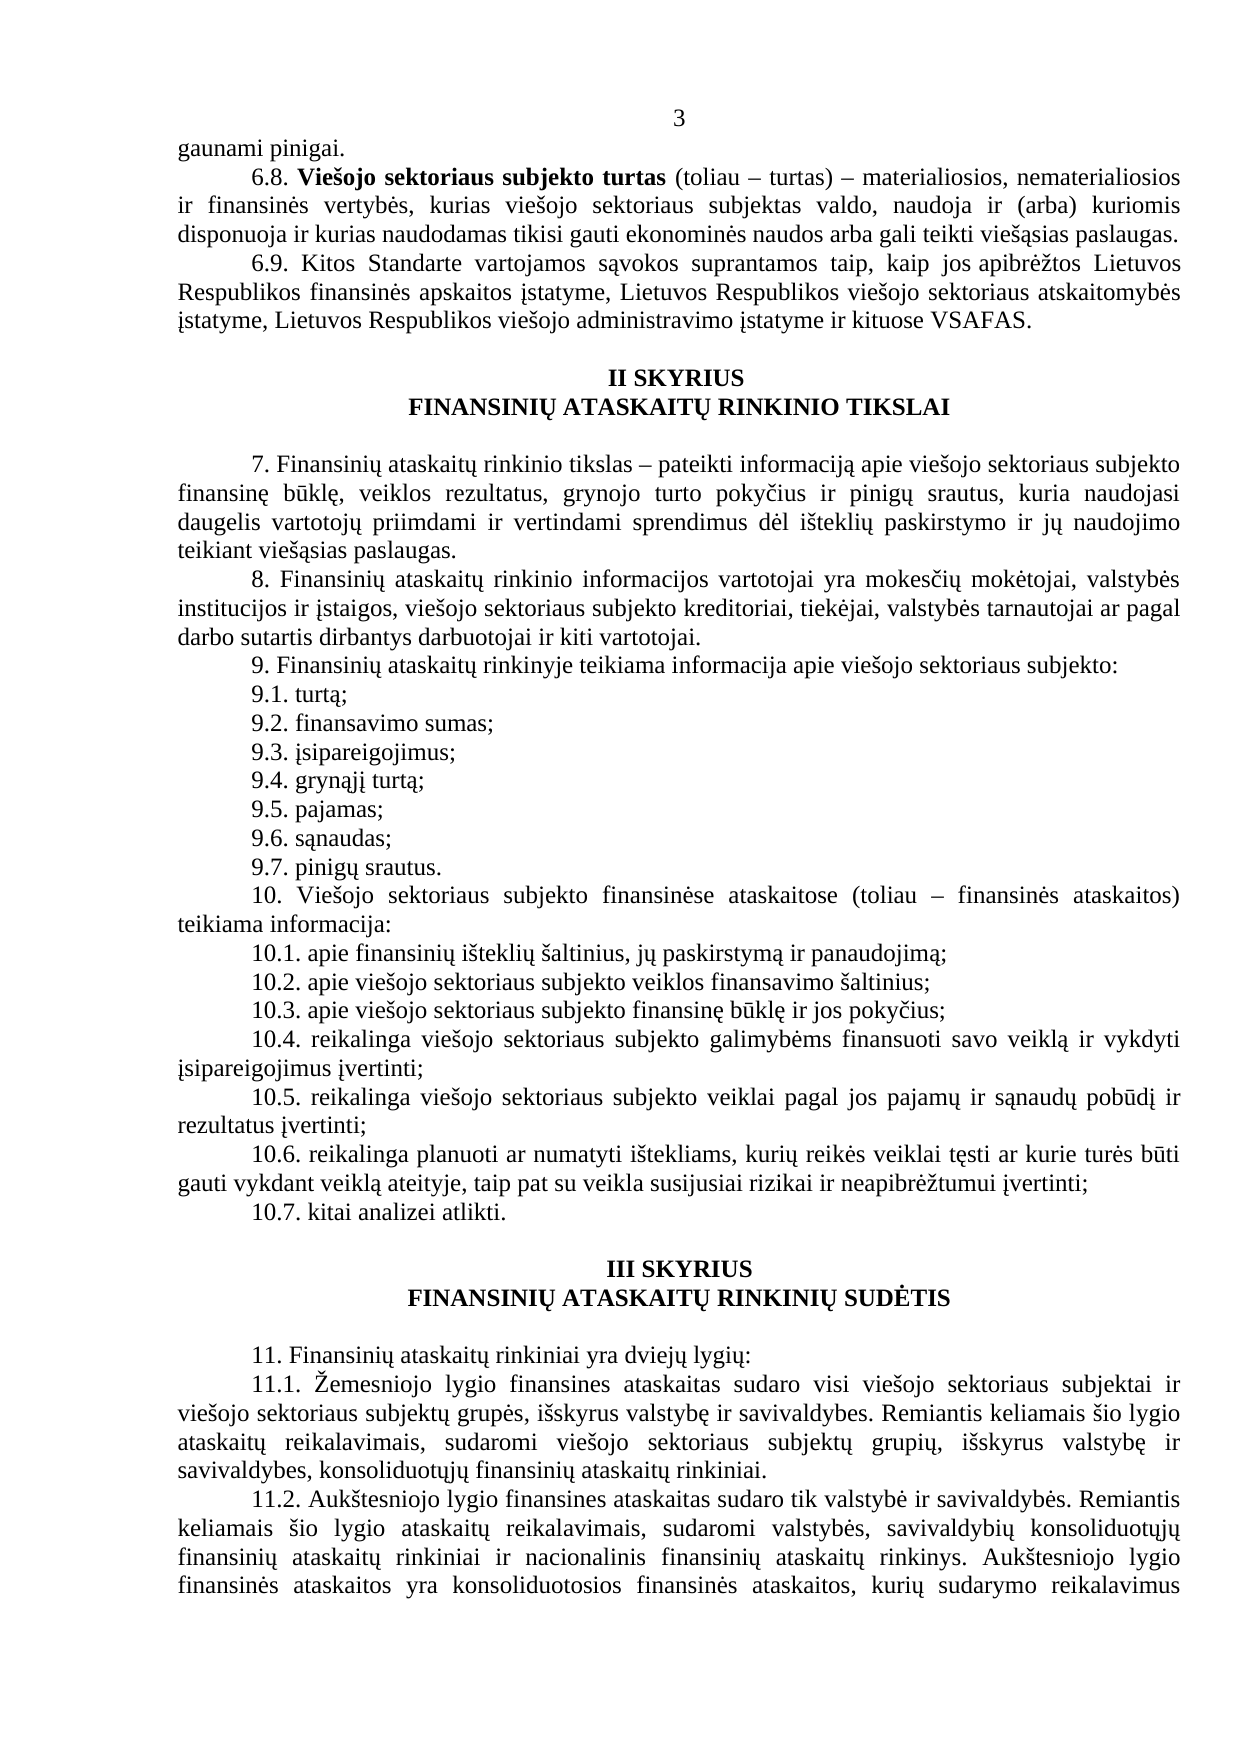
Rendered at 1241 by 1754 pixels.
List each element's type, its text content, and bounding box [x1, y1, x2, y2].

text 10.1. apie finansinių išteklių šaltinius, jų paskirstymą ir panaudojimą; [177, 938, 1181, 967]
text 10.4. reikalinga viešojo sektoriaus subjekto galimybėms finansuoti savo veiklą ir vykdyti įsipareigojimus įvertinti; [177, 1024, 1181, 1082]
text 9.4. grynąjį turtą; [177, 765, 1181, 794]
text II SKYRIUS [177, 363, 1181, 392]
text 9.3. įsipareigojimus; [177, 737, 1181, 765]
text 11.2. Aukštesniojo lygio finansines ataskaitas sudaro tik valstybė ir savivaldybės. Remiantis keliamais šio lygio ataskaitų reikalavimais, sudaromi valstybės, savivaldybių konsoliduotųjų finansinių ataskaitų rinkiniai ir nacionalinis finansinių ataskaitų rinkinys. Aukštesniojo lygio finansinės ataskaitos yra konsoliduotosios finansinės ataskaitos, kurių sudarymo reikalavimus [177, 1484, 1181, 1599]
text FINANSINIŲ ATASKAITŲ RINKINIŲ SUDĖTIS [177, 1283, 1181, 1312]
text 8. Finansinių ataskaitų rinkinio informacijos vartotojai yra mokesčių mokėtojai, valstybės institucijos ir įstaigos, viešojo sektoriaus subjekto kreditoriai, tiekėjai, valstybės tarnautojai ar pagal darbo sutartis dirbantys darbuotojai ir kiti vartotojai. [177, 564, 1181, 650]
text 10.6. reikalinga planuoti ar numatyti ištekliams, kurių reikės veiklai tęsti ar kurie turės būti gauti vykdant veiklą ateityje, taip pat su veikla susijusiai rizikai ir neapibrėžtumui įvertinti; [177, 1139, 1181, 1197]
text 6.8. Viešojo sektoriaus subjekto turtas (toliau – turtas) – materialiosios, nematerialiosios ir finansinės vertybės, kurias viešojo sektoriaus subjektas valdo, naudoja ir (arba) kuriomis disponuoja ir kurias naudodamas tikisi gauti ekonominės naudos arba gali teikti viešąsias paslaugas. [177, 162, 1181, 248]
text 10.5. reikalinga viešojo sektoriaus subjekto veiklai pagal jos pajamų ir sąnaudų pobūdį ir rezultatus įvertinti; [177, 1082, 1181, 1139]
text 7. Finansinių ataskaitų rinkinio tikslas – pateikti informaciją apie viešojo sektoriaus subjekto finansinę būklę, veiklos rezultatus, grynojo turto pokyčius ir pinigų srautus, kuria naudojasi daugelis vartotojų priimdami ir vertindami sprendimus dėl išteklių paskirstymo ir jų naudojimo teikiant viešąsias paslaugas. [177, 449, 1181, 564]
text 9. Finansinių ataskaitų rinkinyje teikiama informacija apie viešojo sektoriaus subjekto: [177, 650, 1181, 679]
text III SKYRIUS [177, 1254, 1181, 1283]
text 9.1. turtą; [177, 679, 1181, 708]
text 10. Viešojo sektoriaus subjekto finansinėse ataskaitose (toliau – finansinės ataskaitos) teikiama informacija: [177, 880, 1181, 938]
text 9.5. pajamas; [177, 794, 1181, 823]
text gaunami pinigai. [177, 133, 1181, 162]
text FINANSINIŲ ATASKAITŲ RINKINIO TIKSLAI [177, 392, 1181, 420]
text 9.7. pinigų srautus. [177, 852, 1181, 880]
text 10.2. apie viešojo sektoriaus subjekto veiklos finansavimo šaltinius; [177, 967, 1181, 995]
text 6.9. Kitos Standarte vartojamos sąvokos suprantamos taip, kaip jos apibrėžtos Lietuvos Respublikos finansinės apskaitos įstatyme, Lietuvos Respublikos viešojo sektoriaus atskaitomybės įstatyme, Lietuvos Respublikos viešojo administravimo įstatyme ir kituose VSAFAS. [177, 248, 1181, 334]
text 11. Finansinių ataskaitų rinkiniai yra dviejų lygių: [177, 1340, 1181, 1369]
text 9.2. finansavimo sumas; [177, 708, 1181, 737]
text 9.6. sąnaudas; [177, 823, 1181, 852]
text 10.3. apie viešojo sektoriaus subjekto finansinę būklę ir jos pokyčius; [177, 995, 1181, 1024]
text 10.7. kitai analizei atlikti. [177, 1197, 1181, 1225]
text 11.1. Žemesniojo lygio finansines ataskaitas sudaro visi viešojo sektoriaus subjektai ir viešojo sektoriaus subjektų grupės, išskyrus valstybę ir savivaldybes. Remiantis keliamais šio lygio ataskaitų reikalavimais, sudaromi viešojo sektoriaus subjektų grupių, išskyrus valstybę ir savivaldybes, konsoliduotųjų finansinių ataskaitų rinkiniai. [177, 1369, 1181, 1484]
